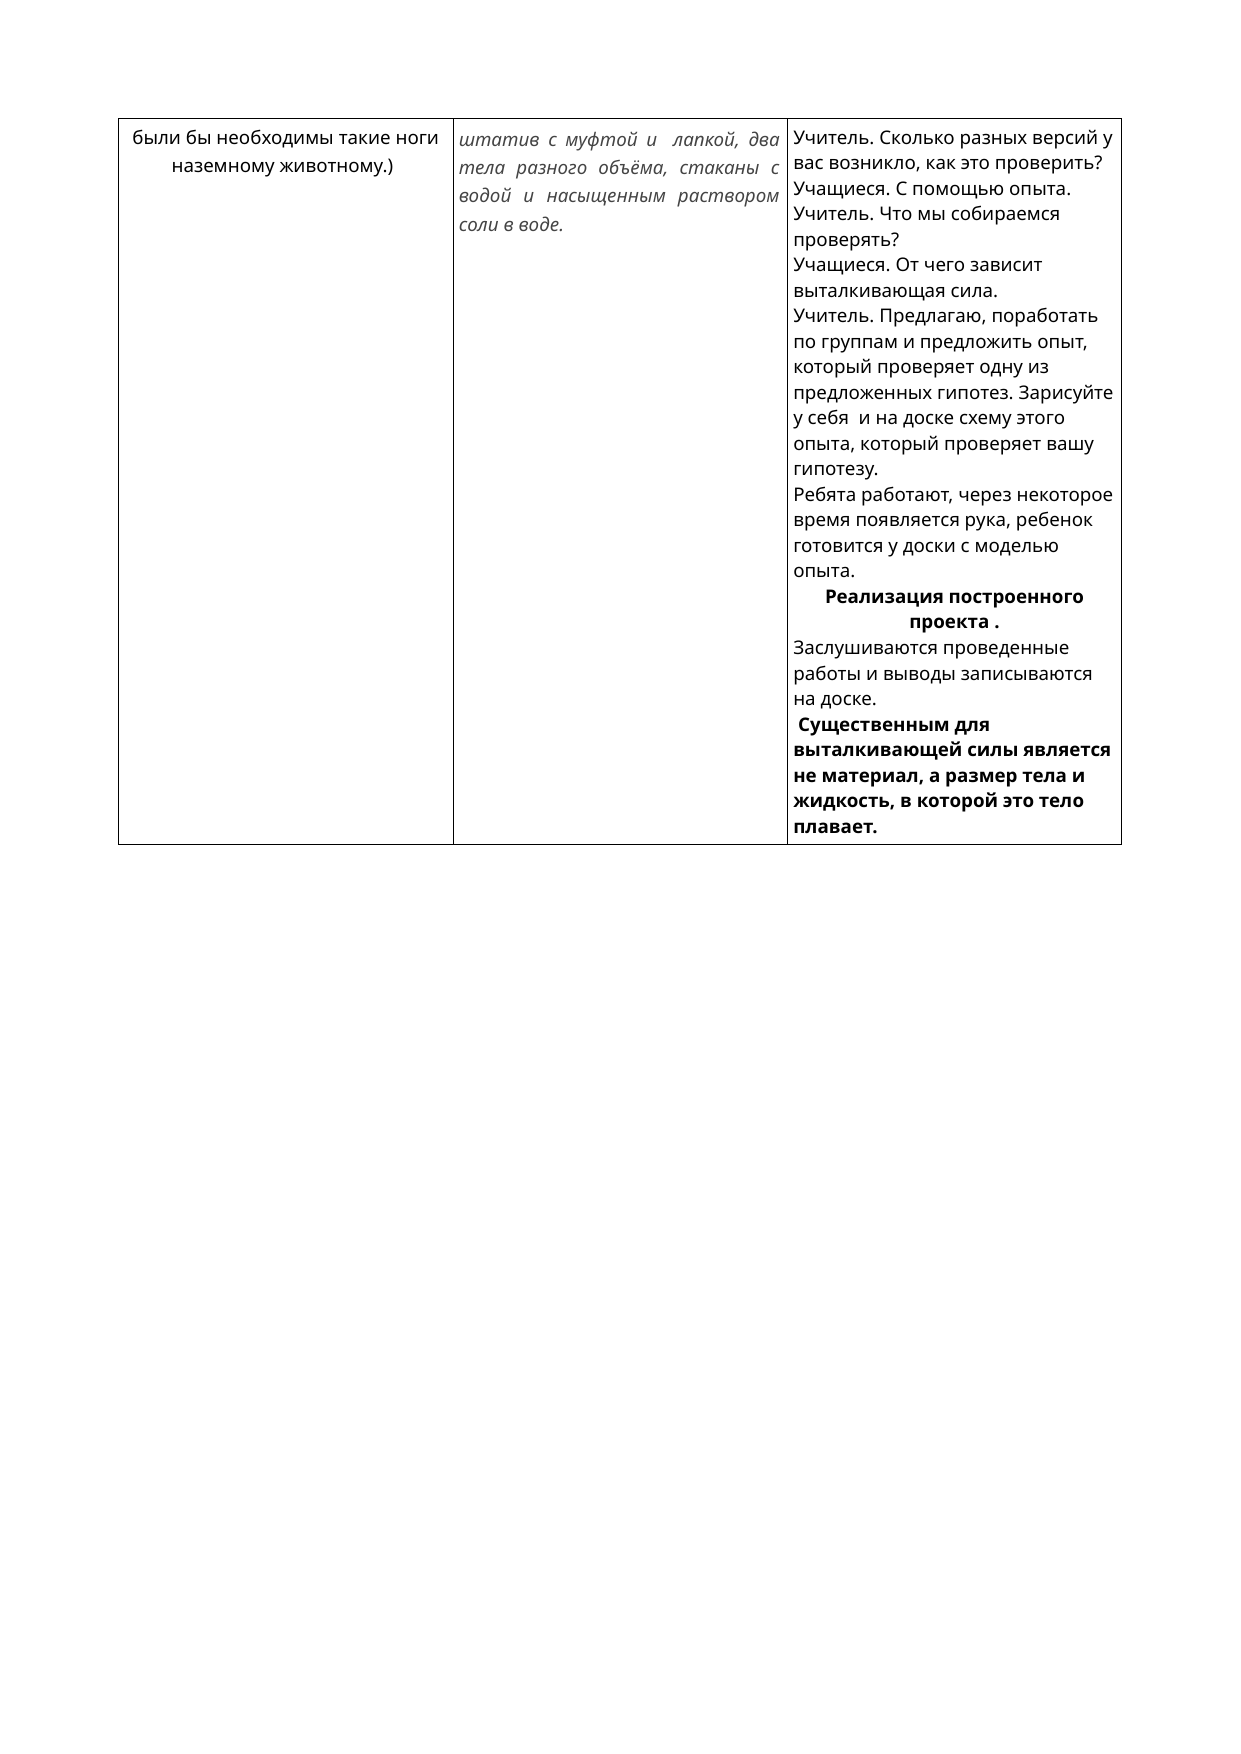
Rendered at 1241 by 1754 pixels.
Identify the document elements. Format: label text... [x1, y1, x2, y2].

table_cell штатив с муфтой и лапкой, два тела разного объёма, стаканы с водой и насыщенным раствором соли в воде. [454, 119, 787, 844]
table_cell Учитель. Сколько разных версий у вас возникло, как это проверить? Учащиеся. С помощью опыта. Учитель. Что мы собираемся проверять? Учащиеся. От чего зависит выталкивающая сила. Учитель. Предлагаю, поработать по группам и предложить опыт, который проверяет одну из предложенных гипотез. Зарисуйте у себя и на доске схему этого опыта, который проверяет вашу гипотезу. Ребята работают, через некоторое время появляется рука, ребенок готовится у доски с моделью опыта. Реализация построенного проекта . Заслушиваются проведенные работы и выводы записываются на доске. Существенным для выталкивающей силы является не материал, а размер тела и жидкость, в которой это тело плавает. [788, 119, 1121, 844]
table_cell были бы необходимы такие ноги наземному животному.) [119, 119, 453, 844]
